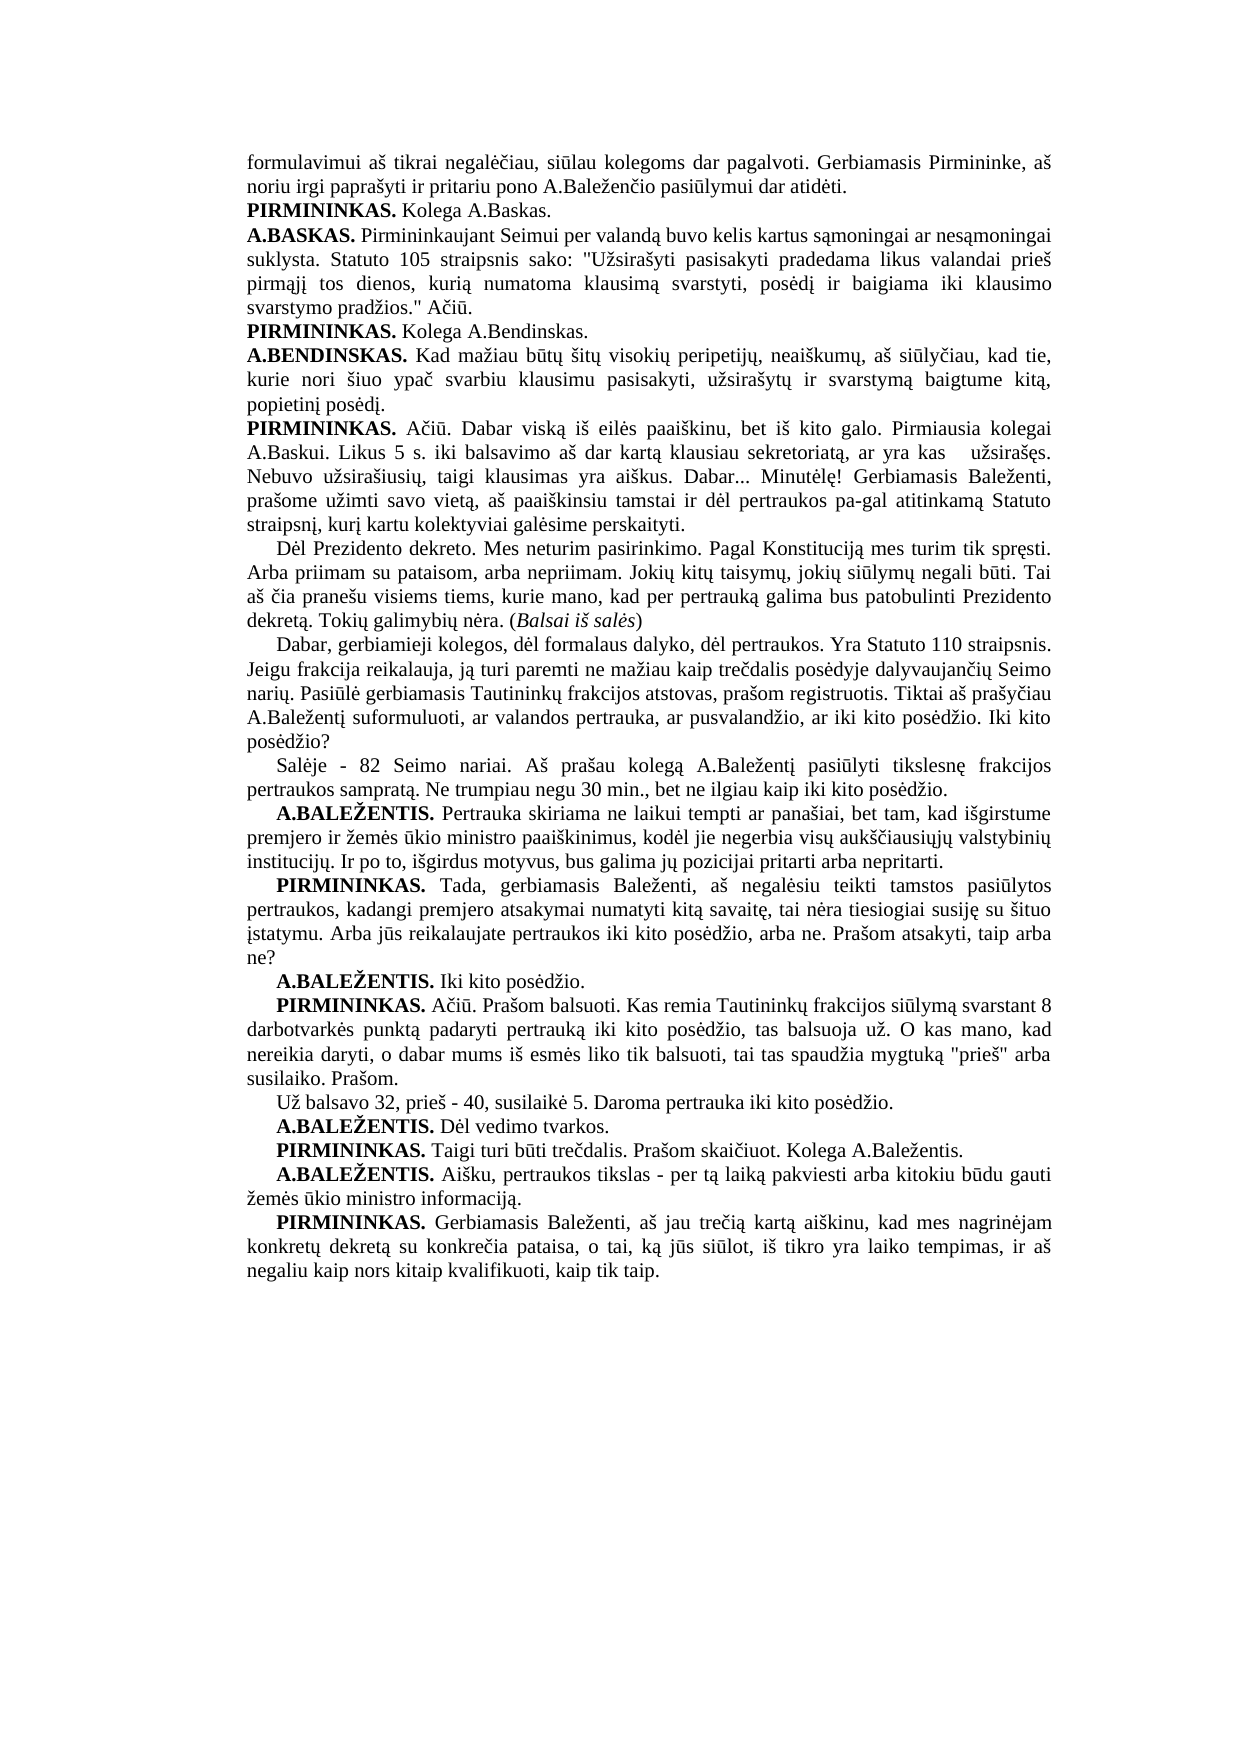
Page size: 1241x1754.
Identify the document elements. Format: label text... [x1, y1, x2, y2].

text PIRMININKAS. Tada, gerbiamasis Baleženti, aš negalėsiu teikti tamstos pasiūlytos pertraukos, kadangi premjero atsakymai numatyti kitą savaitę, tai nėra tiesiogiai susiję su šituo įstatymu. Arba jūs reikalaujate pertraukos iki kito posėdžio, arba ne. Prašom atsakyti, taip arba ne? [247, 873, 1053, 969]
text A.BENDINSKAS. Kad mažiau būtų šitų visokių peripetijų, neaiškumų, aš siūlyčiau, kad tie, kurie nori šiuo ypač svarbiu klausimu pasisakyti, užsirašytų ir svarstymą baigtume kitą, popietinį posėdį. [247, 343, 1053, 416]
text Dėl Prezidento dekreto. Mes neturim pasirinkimo. Pagal Konstituciją mes turim tik spręsti. Arba priimam su pataisom, arba nepriimam. Jokių kitų taisymų, jokių siūlymų negali būti. Tai aš čia pranešu visiems tiems, kurie mano, kad per pertrauką galima bus patobulinti Prezidento dekretą. Tokių galimybių nėra. (Balsai iš salės) [247, 536, 1053, 632]
text A.BALEŽENTIS. Pertrauka skiriama ne laikui tempti ar panašiai, bet tam, kad išgirstume premjero ir žemės ūkio ministro paaiškinimus, kodėl jie negerbia visų aukščiausiųjų valstybinių institucijų. Ir po to, išgirdus motyvus, bus galima jų pozicijai pritarti arba nepritarti. [247, 801, 1053, 873]
text A.BASKAS. Pirmininkaujant Seimui per valandą buvo kelis kartus sąmoningai ar nesąmoningai suklysta. Statuto 105 straipsnis sako: "Užsirašyti pasisakyti pradedama likus valandai prieš pirmąjį tos dienos, kurią numatoma klausimą svarstyti, posėdį ir baigiama iki klausimo svarstymo pradžios." Ačiū. [247, 223, 1053, 319]
text PIRMININKAS. Ačiū. Prašom balsuoti. Kas remia Tautininkų frakcijos siūlymą svarstant 8 darbotvarkės punktą padaryti pertrauką iki kito posėdžio, tas balsuoja už. O kas mano, kad nereikia daryti, o dabar mums iš esmės liko tik balsuoti, tai tas spaudžia mygtuką "prieš" arba susilaiko. Prašom. [247, 993, 1053, 1089]
text Dabar, gerbiamieji kolegos, dėl formalaus dalyko, dėl pertraukos. Yra Statuto 110 straipsnis. Jeigu frakcija reikalauja, ją turi paremti ne mažiau kaip trečdalis posėdyje dalyvaujančių Seimo narių. Pasiūlė gerbiamasis Tautininkų frakcijos atstovas, prašom registruotis. Tiktai aš prašyčiau A.Baležentį suformuluoti, ar valandos pertrauka, ar pusvalandžio, ar iki kito posėdžio. Iki kito posėdžio? [247, 632, 1053, 753]
text PIRMININKAS. Ačiū. Dabar viską iš eilės paaiškinu, bet iš kito galo. Pirmiausia kolegai A.Baskui. Likus 5 s. iki balsavimo aš dar kartą klausiau sekretoriatą, ar yra kas užsirašęs. Nebuvo užsirašiusių, taigi klausimas yra aiškus. Dabar... Minutėlę! Gerbiamasis Baleženti, prašome užimti savo vietą, aš paaiškinsiu tamstai ir dėl pertraukos pa-gal atitinkamą Statuto straipsnį, kurį kartu kolektyviai galėsime perskaityti. [247, 416, 1053, 536]
text Už balsavo 32, prieš - 40, susilaikė 5. Daroma pertrauka iki kito posėdžio. [247, 1089, 1053, 1114]
text A.BALEŽENTIS. Aišku, pertraukos tikslas - per tą laiką pakviesti arba kitokiu būdu gauti žemės ūkio ministro informaciją. [247, 1162, 1053, 1210]
text A.BALEŽENTIS. Dėl vedimo tvarkos. [247, 1114, 1053, 1138]
text PIRMININKAS. Taigi turi būti trečdalis. Prašom skaičiuot. Kolega A.Baležentis. [247, 1138, 1053, 1162]
text PIRMININKAS. Kolega A.Baskas. [247, 198, 1053, 222]
text Salėje - 82 Seimo nariai. Aš prašau kolegą A.Baležentį pasiūlyti tikslesnę frakcijos pertraukos sampratą. Ne trumpiau negu 30 min., bet ne ilgiau kaip iki kito posėdžio. [247, 753, 1053, 801]
text A.BALEŽENTIS. Iki kito posėdžio. [247, 969, 1053, 993]
text formulavimui aš tikrai negalėčiau, siūlau kolegoms dar pagalvoti. Gerbiamasis Pirmininke, aš noriu irgi paprašyti ir pritariu pono A.Baleženčio pasiūlymui dar atidėti. [247, 150, 1053, 198]
text PIRMININKAS. Gerbiamasis Baleženti, aš jau trečią kartą aiškinu, kad mes nagrinėjam konkretų dekretą su konkrečia pataisa, o tai, ką jūs siūlot, iš tikro yra laiko tempimas, ir aš negaliu kaip nors kitaip kvalifikuoti, kaip tik taip. [247, 1210, 1053, 1282]
text PIRMININKAS. Kolega A.Bendinskas. [247, 319, 1053, 343]
